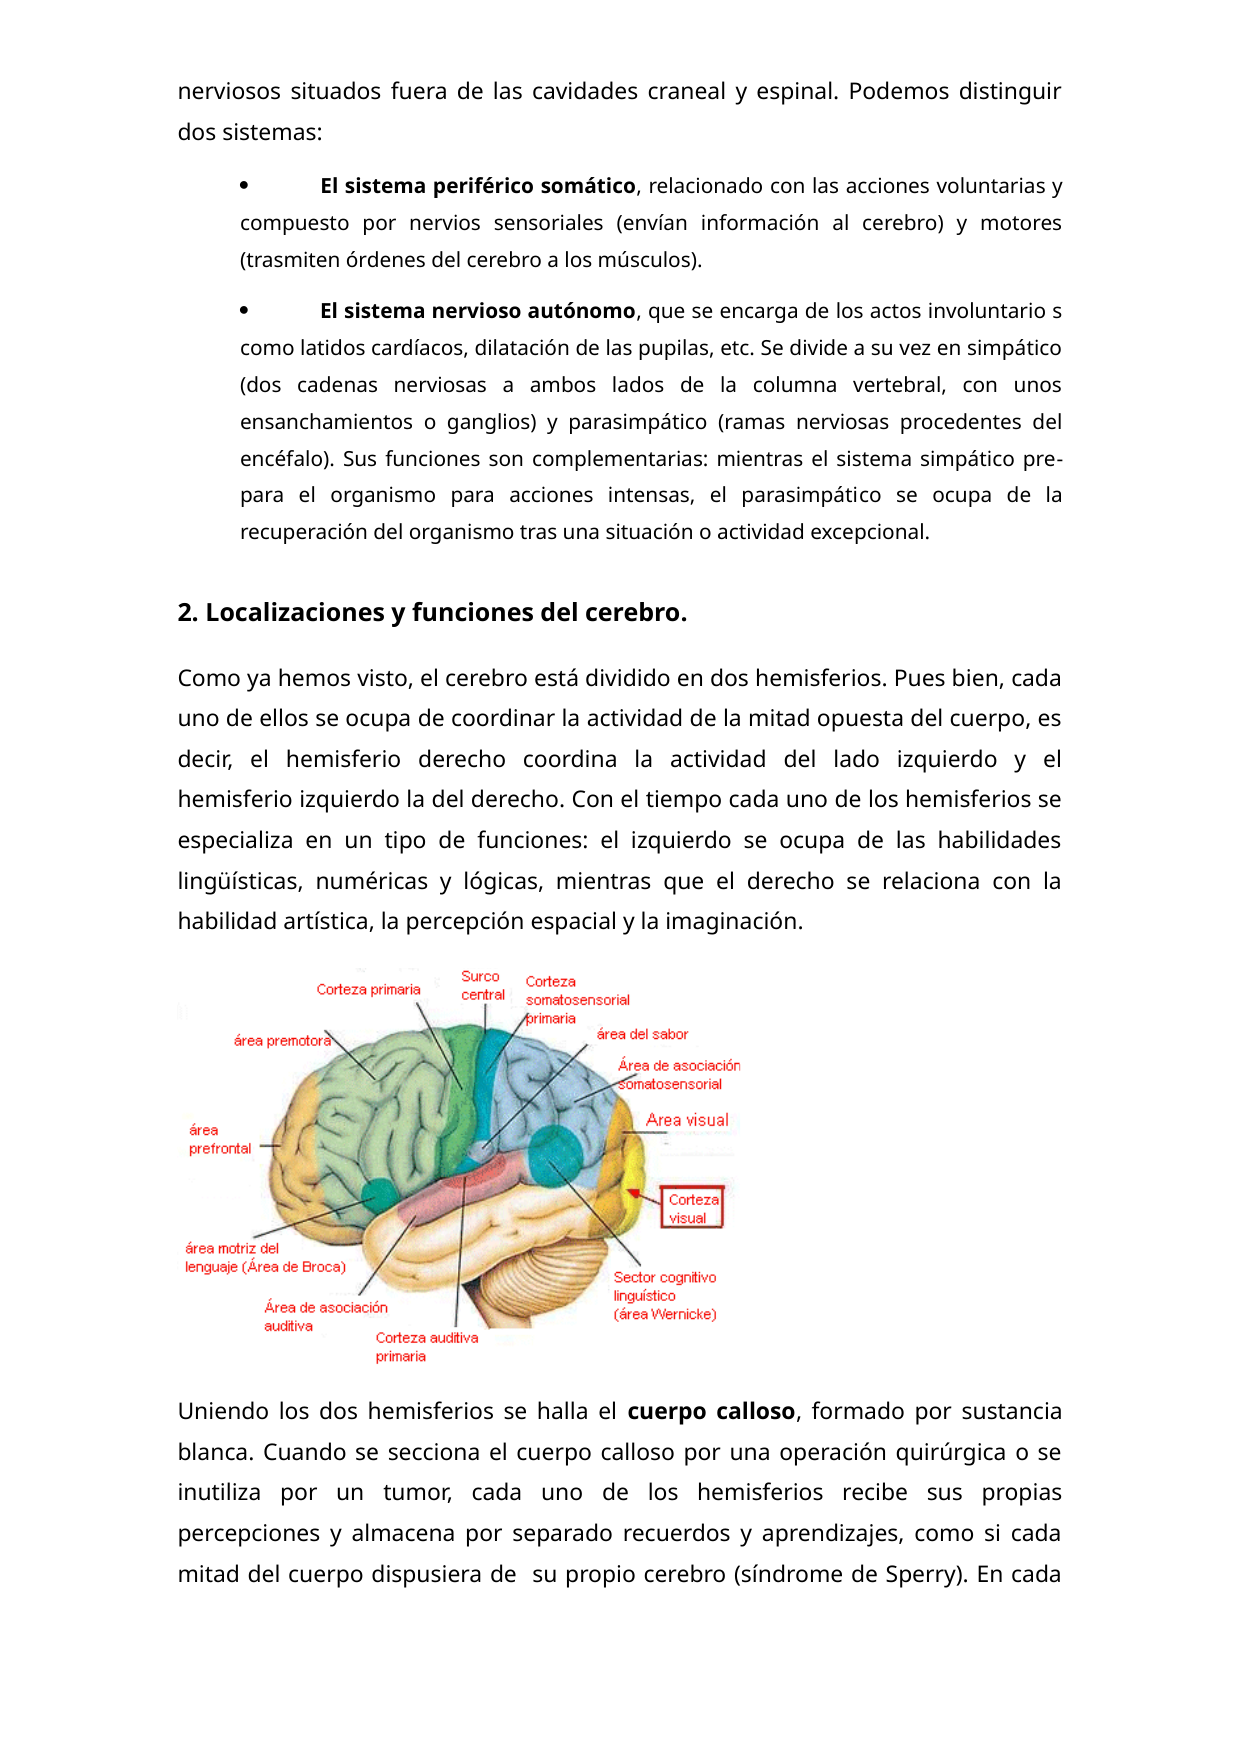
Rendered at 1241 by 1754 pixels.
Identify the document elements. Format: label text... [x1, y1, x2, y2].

text Uniendo los dos hemisferios se halla el cuerpo calloso, formado por sustancia blanca. Cuando se secciona el cuerpo calloso por una operación quirúrgica o se inutiliza por un tumor, cada uno de los hemisferios recibe sus propias percepciones y almacena por separado recuerdos y aprendizajes, como si cada mitad del cuerpo dispusiera de su propio cerebro (síndrome de Sperry). En cada [177, 1395, 1063, 1589]
list El sistema periférico somático, relacionado con las acciones voluntarias y compuesto por nervios sensoriales (envían información al cerebro) y motores (trasmiten órdenes del cerebro a los músculos). [240, 171, 1063, 273]
text Como ya hemos visto, el cerebro está dividido en dos hemisferios. Pues bien, cada uno de ellos se ocupa de coordinar la actividad de la mitad opuesta del cuerpo, es decir, el hemisferio derecho coordina la actividad del lado izquierdo y el hemisferio izquierdo la del derecho. Con el tiempo cada uno de los hemisferios se especializa en un tipo de funciones: el izquierdo se ocupa de las habilidades lingüísticas, numéricas y lógicas, mientras que el derecho se relaciona con la habilidad artística, la percepción espacial y la imaginación. [177, 661, 1063, 936]
list El sistema nervioso autónomo, que se encarga de los actos involuntario s como latidos cardíacos, dilatación de las pupilas, etc. Se divide a su vez en simpático (dos cade­nas nerviosas a ambos lados de la columna vertebral, con unos ensanchamientos o ganglios) y parasimpático (ramas nerviosas procedentes del encéfalo). Sus funciones son complementarias: mientras el sistema simpático pre­para el organismo para acciones intensas, el parasimpáti­co se ocupa de la recuperación del organismo tras una situación o actividad excepcional. [240, 296, 1063, 546]
text nerviosos situados fuera de las cavidades craneal y espinal. Podemos distinguir dos sistemas: [177, 75, 1063, 147]
picture [177, 968, 741, 1368]
text 2. Localizaciones y funciones del cerebro. [177, 595, 1063, 629]
